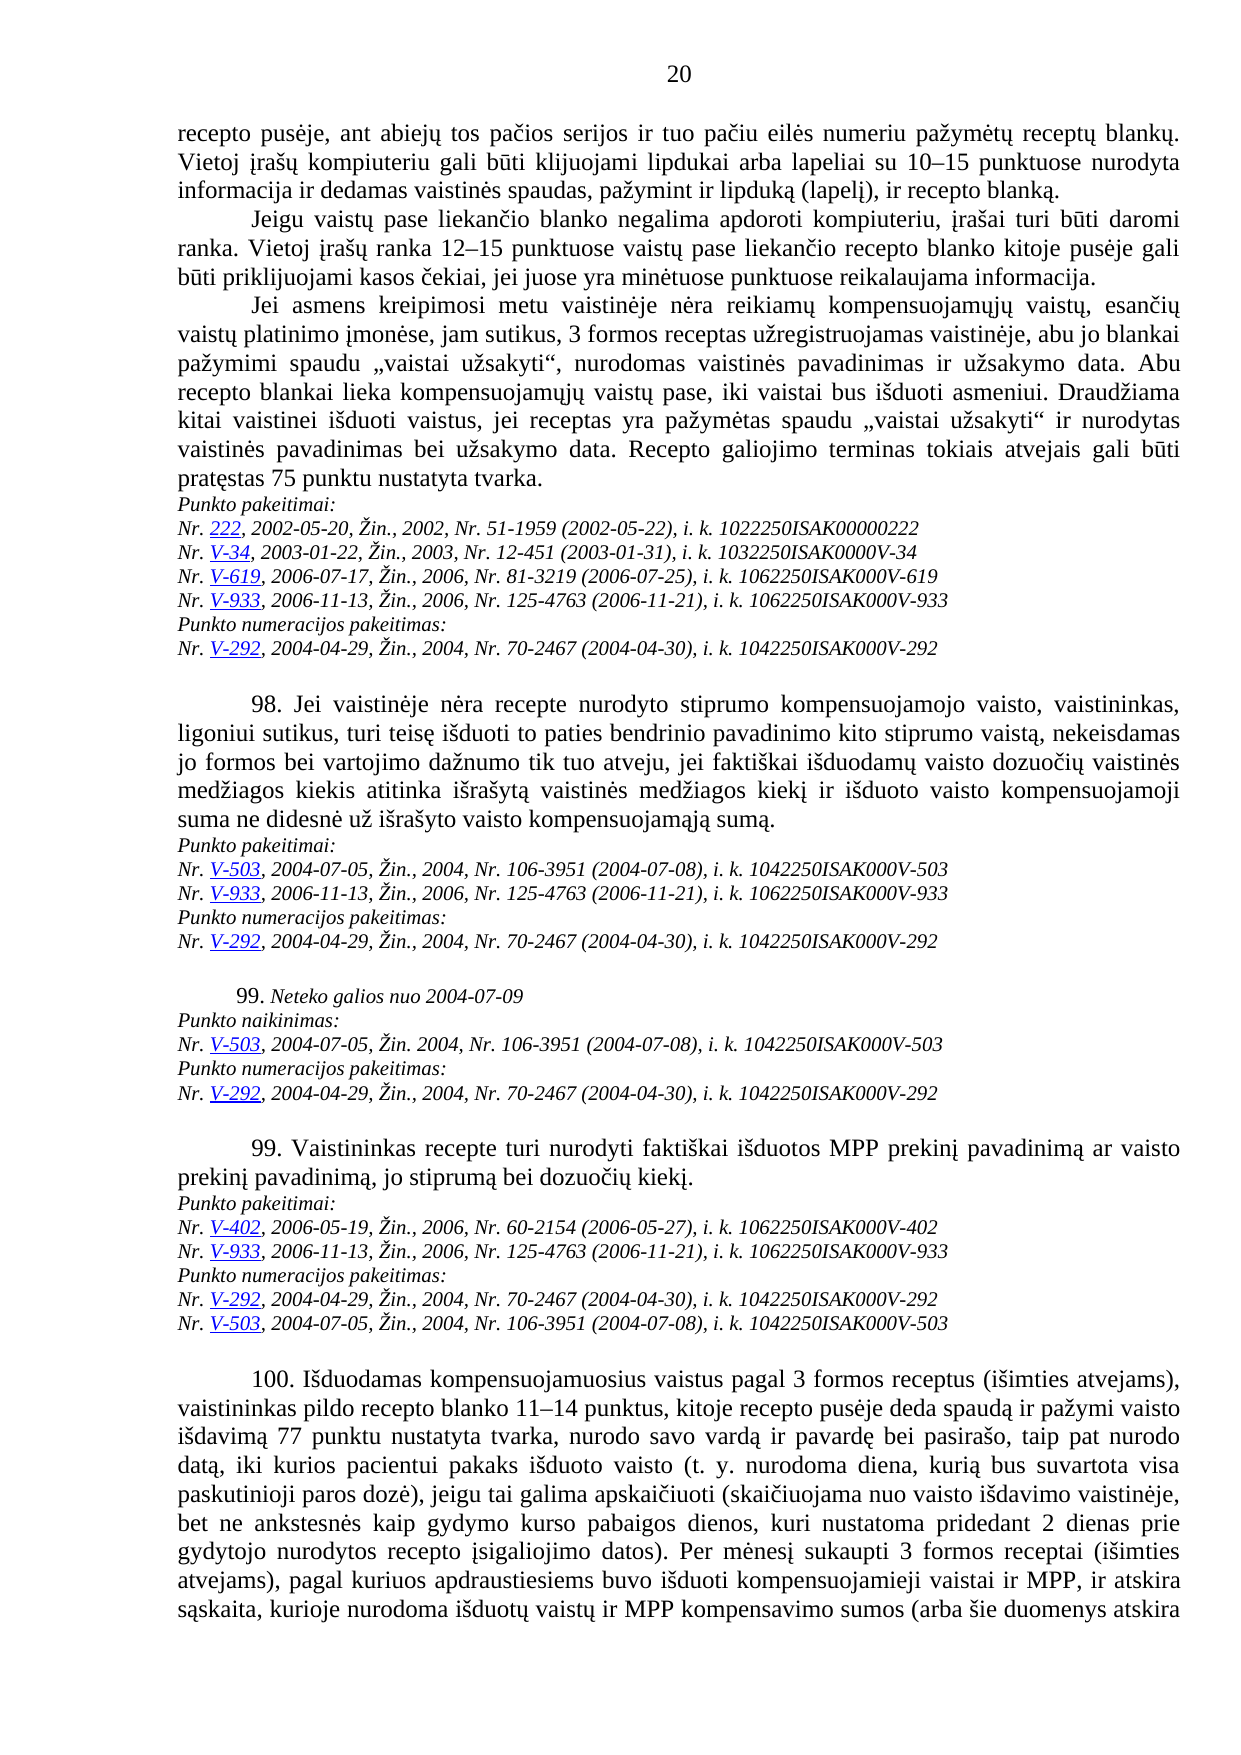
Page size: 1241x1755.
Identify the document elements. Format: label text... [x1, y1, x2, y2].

text Nr. V-503, 2004-07-05, Žin. 2004, Nr. 106-3951 (2004-07-08), i. k. 1042250ISAK000V-503 [177, 1032, 1181, 1056]
text Punkto pakeitimai: [177, 833, 1181, 857]
text Nr. V-292, 2004-04-29, Žin., 2004, Nr. 70-2467 (2004-04-30), i. k. 1042250ISAK000V-292 [177, 636, 1181, 660]
text Nr. V-292, 2004-04-29, Žin., 2004, Nr. 70-2467 (2004-04-30), i. k. 1042250ISAK000V-292 [177, 1080, 1181, 1104]
text 100. Išduodamas kompensuojamuosius vaistus pagal 3 formos receptus (išimties atvejams), vaistininkas pildo recepto blanko 11–14 punktus, kitoje recepto pusėje deda spaudą ir pažymi vaisto išdavimą 77 punktu nustatyta tvarka, nurodo savo vardą ir pavardę bei pasirašo, taip pat nurodo datą, iki kurios pacientui pakaks išduoto vaisto (t. y. nurodoma diena, kurią bus suvartota visa paskutinioji paros dozė), jeigu tai galima apskaičiuoti (skaičiuojama nuo vaisto išdavimo vaistinėje, bet ne ankstesnės kaip gydymo kurso pabaigos dienos, kuri nustatoma pridedant 2 dienas prie gydytojo nurodytos recepto įsigaliojimo datos). Per mėnesį sukaupti 3 formos receptai (išimties atvejams), pagal kuriuos apdraustiesiems buvo išduoti kompensuojamieji vaistai ir MPP, ir atskira sąskaita, kurioje nurodoma išduotų vaistų ir MPP kompensavimo sumos (arba šie duomenys atskira [177, 1364, 1181, 1623]
text Nr. V-503, 2004-07-05, Žin., 2004, Nr. 106-3951 (2004-07-08), i. k. 1042250ISAK000V-503 [177, 1311, 1181, 1335]
text 98. Jei vaistinėje nėra recepte nurodyto stiprumo kompensuojamojo vaisto, vaistininkas, ligoniui sutikus, turi teisę išduoti to paties bendrinio pavadinimo kito stiprumo vaistą, nekeisdamas jo formos bei vartojimo dažnumo tik tuo atveju, jei faktiškai išduodamų vaisto dozuočių vaistinės medžiagos kiekis atitinka išrašytą vaistinės medžiagos kiekį ir išduoto vaisto kompensuojamoji suma ne didesnė už išrašyto vaisto kompensuojamąją sumą. [177, 689, 1181, 833]
text Punkto numeracijos pakeitimas: [177, 612, 1181, 636]
text Punkto numeracijos pakeitimas: [177, 905, 1181, 929]
text Punkto naikinimas: [177, 1008, 1181, 1032]
text 99. Neteko galios nuo 2004-07-09 [177, 982, 1181, 1008]
text Nr. V-503, 2004-07-05, Žin., 2004, Nr. 106-3951 (2004-07-08), i. k. 1042250ISAK000V-503 [177, 857, 1181, 881]
text recepto pusėje, ant abiejų tos pačios serijos ir tuo pačiu eilės numeriu pažymėtų receptų blankų. Vietoj įrašų kompiuteriu gali būti klijuojami lipdukai arba lapeliai su 10–15 punktuose nurodyta informacija ir dedamas vaistinės spaudas, pažymint ir lipduką (lapelį), ir recepto blanką. [177, 118, 1181, 204]
text Punkto pakeitimai: [177, 1191, 1181, 1215]
text Jeigu vaistų pase liekančio blanko negalima apdoroti kompiuteriu, įrašai turi būti daromi ranka. Vietoj įrašų ranka 12–15 punktuose vaistų pase liekančio recepto blanko kitoje pusėje gali būti priklijuojami kasos čekiai, jei juose yra minėtuose punktuose reikalaujama informacija. [177, 204, 1181, 291]
text Nr. V-402, 2006-05-19, Žin., 2006, Nr. 60-2154 (2006-05-27), i. k. 1062250ISAK000V-402 [177, 1215, 1181, 1239]
text Nr. V-933, 2006-11-13, Žin., 2006, Nr. 125-4763 (2006-11-21), i. k. 1062250ISAK000V-933 [177, 1239, 1181, 1263]
text 99. Vaistininkas recepte turi nurodyti faktiškai išduotos MPP prekinį pavadinimą ar vaisto prekinį pavadinimą, jo stiprumą bei dozuočių kiekį. [177, 1133, 1181, 1191]
text Nr. V-292, 2004-04-29, Žin., 2004, Nr. 70-2467 (2004-04-30), i. k. 1042250ISAK000V-292 [177, 929, 1181, 953]
text Jei asmens kreipimosi metu vaistinėje nėra reikiamų kompensuojamųjų vaistų, esančių vaistų platinimo įmonėse, jam sutikus, 3 formos receptas užregistruojamas vaistinėje, abu jo blankai pažymimi spaudu „vaistai užsakyti“, nurodomas vaistinės pavadinimas ir užsakymo data. Abu recepto blankai lieka kompensuojamųjų vaistų pase, iki vaistai bus išduoti asmeniui. Draudžiama kitai vaistinei išduoti vaistus, jei receptas yra pažymėtas spaudu „vaistai užsakyti“ ir nurodytas vaistinės pavadinimas bei užsakymo data. Recepto galiojimo terminas tokiais atvejais gali būti pratęstas 75 punktu nustatyta tvarka. [177, 291, 1181, 492]
text Nr. V-34, 2003-01-22, Žin., 2003, Nr. 12-451 (2003-01-31), i. k. 1032250ISAK0000V-34 [177, 540, 1181, 564]
text Nr. V-619, 2006-07-17, Žin., 2006, Nr. 81-3219 (2006-07-25), i. k. 1062250ISAK000V-619 [177, 564, 1181, 588]
text Punkto pakeitimai: [177, 492, 1181, 516]
text Nr. V-933, 2006-11-13, Žin., 2006, Nr. 125-4763 (2006-11-21), i. k. 1062250ISAK000V-933 [177, 588, 1181, 612]
text Nr. V-933, 2006-11-13, Žin., 2006, Nr. 125-4763 (2006-11-21), i. k. 1062250ISAK000V-933 [177, 881, 1181, 905]
text Nr. V-292, 2004-04-29, Žin., 2004, Nr. 70-2467 (2004-04-30), i. k. 1042250ISAK000V-292 [177, 1287, 1181, 1311]
text Nr. 222, 2002-05-20, Žin., 2002, Nr. 51-1959 (2002-05-22), i. k. 1022250ISAK00000222 [177, 516, 1181, 540]
text Punkto numeracijos pakeitimas: [177, 1056, 1181, 1080]
text Punkto numeracijos pakeitimas: [177, 1263, 1181, 1287]
